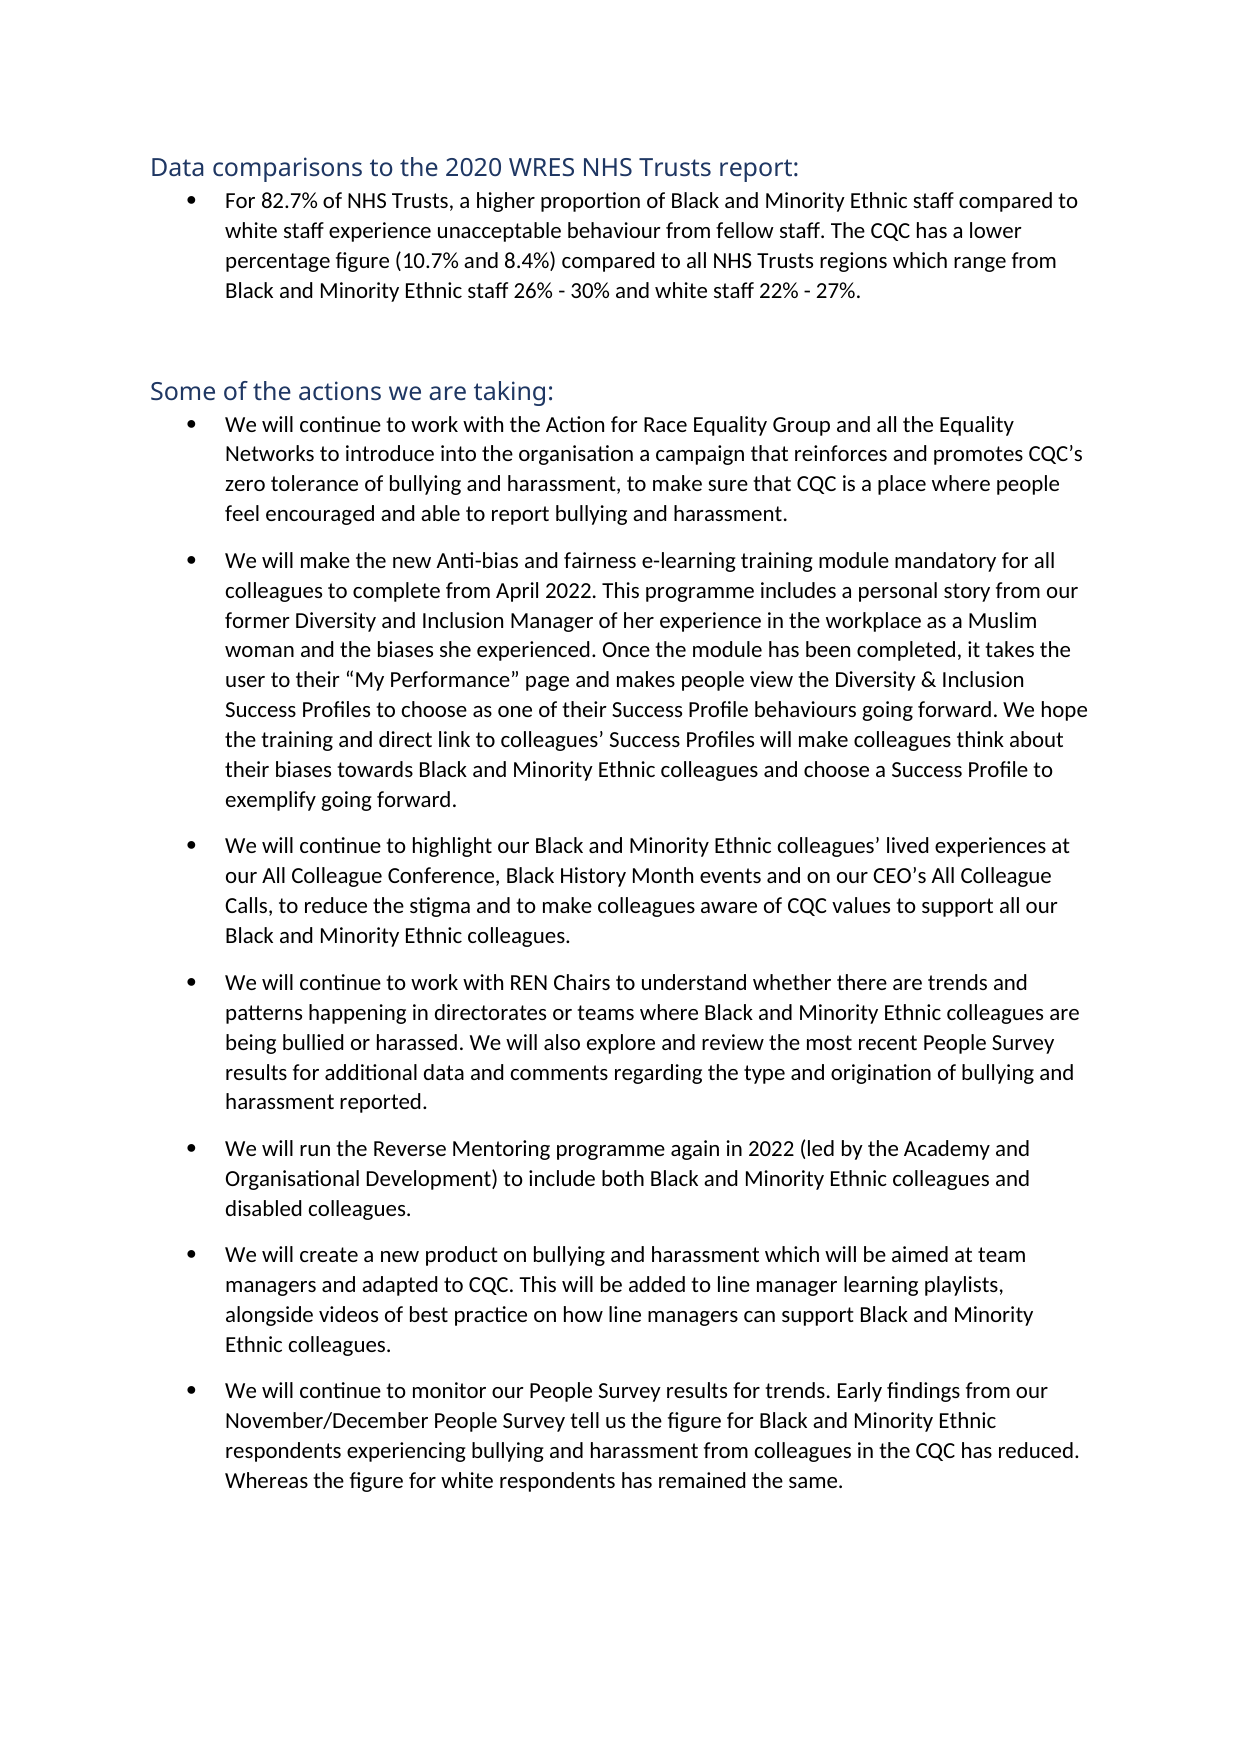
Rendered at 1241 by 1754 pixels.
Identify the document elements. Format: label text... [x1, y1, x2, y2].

list We will create a new product on bullying and harassment which will be aimed at team managers and adapted to CQC. This will be added to line manager learning playlists, alongside videos of best practice on how line managers can support Black and Minority Ethnic colleagues. [187, 1240, 1090, 1358]
list We will continue to work with the Action for Race Equality Group and all the Equality Networks to introduce into the organisation a campaign that reinforces and promotes CQC’s zero tolerance of bullying and harassment, to make sure that CQC is a place where people feel encouraged and able to report bullying and harassment. [187, 410, 1090, 527]
list We will continue to work with REN Chairs to understand whether there are trends and patterns happening in directorates or teams where Black and Minority Ethnic colleagues are being bullied or harassed. We will also explore and review the most recent People Survey results for additional data and comments regarding the type and origination of bullying and harassment reported. [187, 968, 1090, 1116]
list For 82.7% of NHS Trusts, a higher proportion of Black and Minority Ethnic staff compared to white staff experience unacceptable behaviour from fellow staff. The CQC has a lower percentage figure (10.7% and 8.4%) compared to all NHS Trusts regions which range from Black and Minority Ethnic staff 26% - 30% and white staff 22% - 27%. [187, 186, 1090, 304]
list We will continue to monitor our People Survey results for trends. Early findings from our November/December People Survey tell us the figure for Black and Minority Ethnic respondents experiencing bullying and harassment from colleagues in the CQC has reduced. Whereas the figure for white respondents has remained the same. [187, 1377, 1090, 1494]
subtitle Some of the actions we are taking: [150, 373, 1090, 407]
list We will continue to highlight our Black and Minority Ethnic colleagues’ lived experiences at our All Colleague Conference, Black History Month events and on our CEO’s All Colleague Calls, to reduce the stigma and to make colleagues aware of CQC values to support all our Black and Minority Ethnic colleagues. [187, 832, 1090, 949]
subtitle Data comparisons to the 2020 WRES NHS Trusts report: [150, 150, 1090, 184]
list We will make the new Anti-bias and fairness e-learning training module mandatory for all colleagues to complete from April 2022. This programme includes a personal story from our former Diversity and Inclusion Manager of her experience in the workplace as a Muslim woman and the biases she experienced. Once the module has been completed, it takes the user to their “My Performance” page and makes people view the Diversity & Inclusion Success Profiles to choose as one of their Success Profile behaviours going forward. We hope the training and direct link to colleagues’ Success Profiles will make colleagues think about their biases towards Black and Minority Ethnic colleagues and choose a Success Profile to exemplify going forward. [187, 546, 1090, 813]
list We will run the Reverse Mentoring programme again in 2022 (led by the Academy and Organisational Development) to include both Black and Minority Ethnic colleagues and disabled colleagues. [187, 1134, 1090, 1222]
